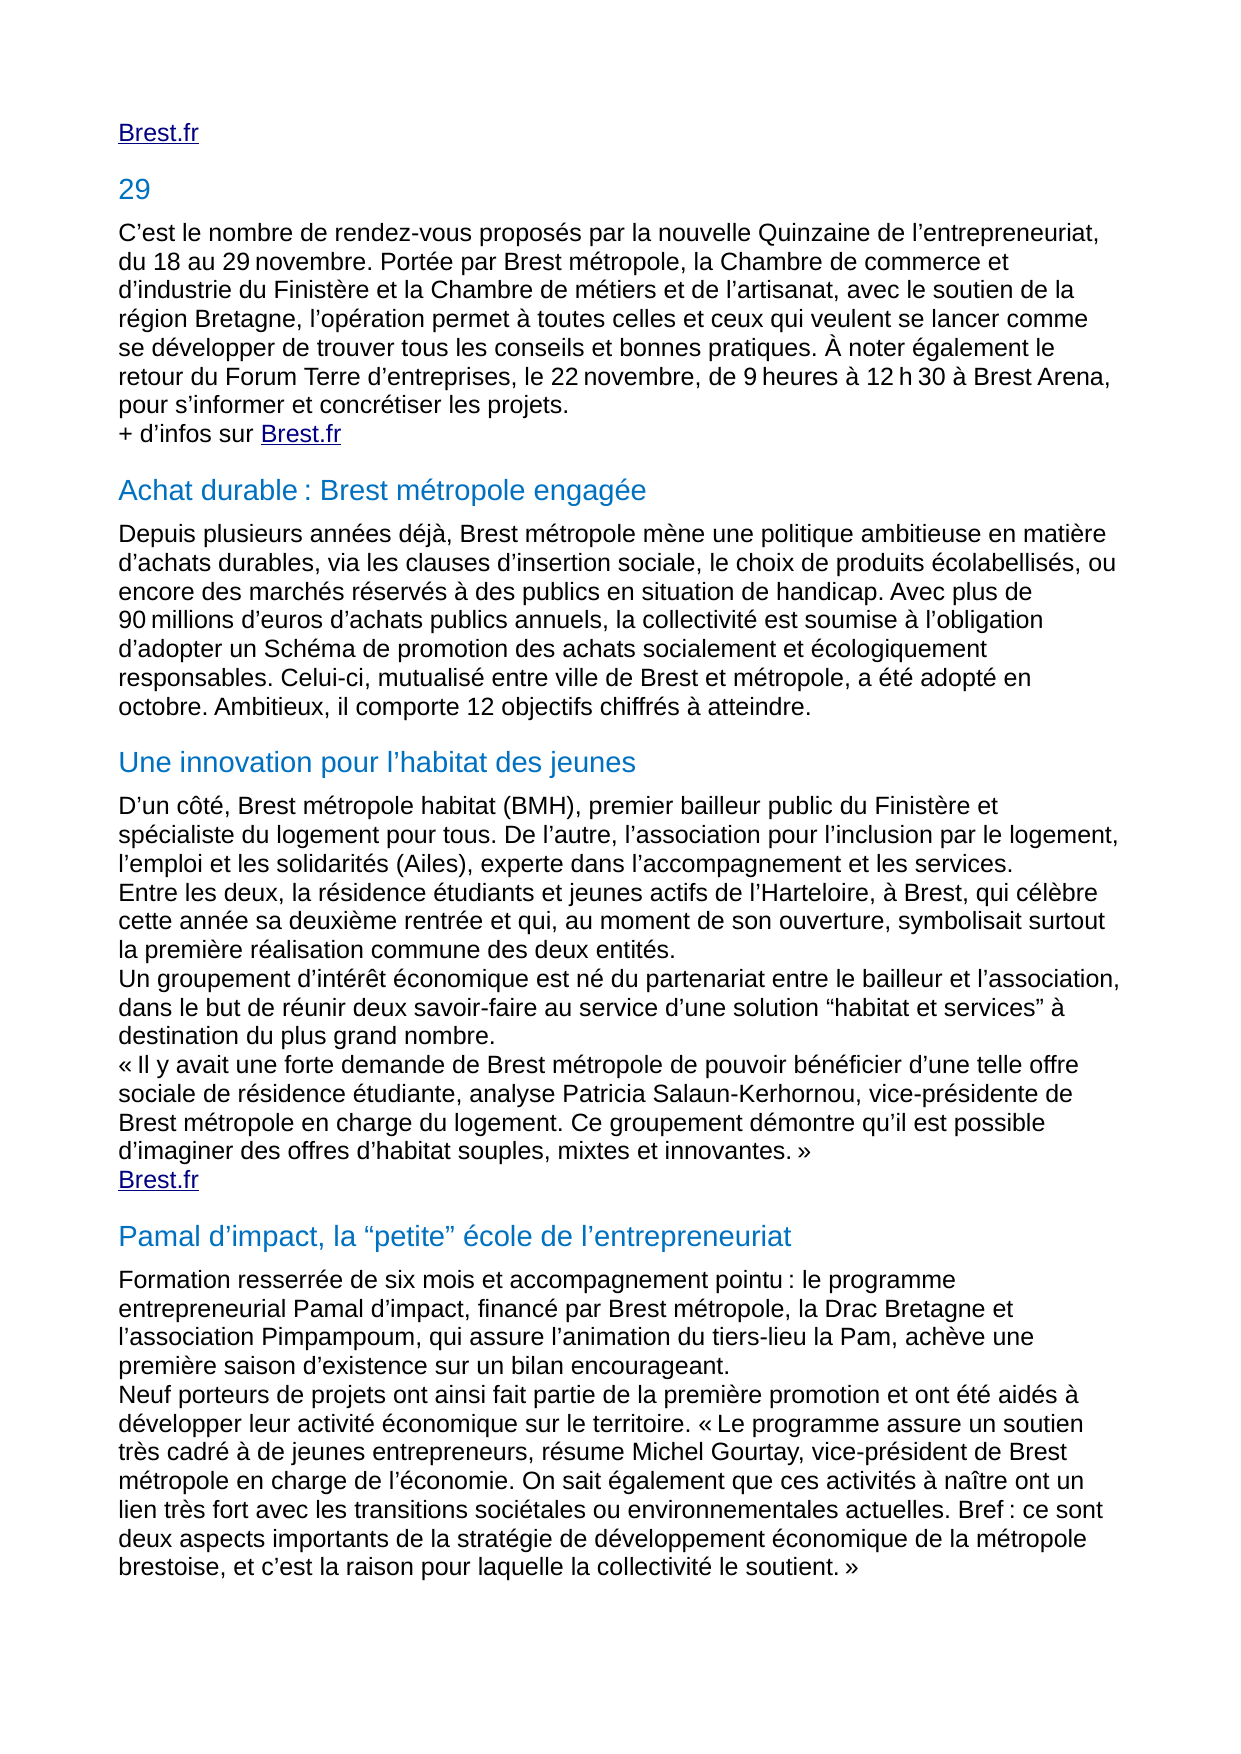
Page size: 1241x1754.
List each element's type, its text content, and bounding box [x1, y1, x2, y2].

subtitle Achat durable : Brest métropole engagée [118, 473, 1122, 506]
subtitle 29 [118, 172, 1122, 205]
text Un groupement d’intérêt économique est né du partenariat entre le bailleur et l’association, dans le but de réunir deux savoir-faire au service d’une solution “habitat et services” à destination du plus grand nombre. [118, 964, 1122, 1050]
text Depuis plusieurs années déjà, Brest métropole mène une politique ambitieuse en matière d’achats durables, via les clauses d’insertion sociale, le choix de produits écolabellisés, ou encore des marchés réservés à des publics en situation de handicap. Avec plus de 90 millions d’euros d’achats publics annuels, la collectivité est soumise à l’obligation d’adopter un Schéma de promotion des achats socialement et écologiquement responsables. Celui-ci, mutualisé entre ville de Brest et métropole, a été adopté en octobre. Ambitieux, il comporte 12 objectifs chiffrés à atteindre. [118, 519, 1122, 720]
text Formation resserrée de six mois et accompagnement pointu : le programme entrepreneurial Pamal d’impact, financé par Brest métropole, la Drac Bretagne et l’association Pimpampoum, qui assure l’animation du tiers-lieu la Pam, achève une première saison d’existence sur un bilan encourageant. [118, 1265, 1122, 1380]
text « Il y avait une forte demande de Brest métropole de pouvoir bénéficier d’une telle offre sociale de résidence étudiante, analyse Patricia Salaun-Kerhornou, vice-présidente de Brest métropole en charge du logement. Ce groupement démontre qu’il est possible d’imaginer des offres d’habitat souples, mixtes et innovantes. » [118, 1050, 1122, 1165]
subtitle Une innovation pour l’habitat des jeunes [118, 745, 1122, 779]
text + d’infos sur Brest.fr [118, 419, 1122, 448]
subtitle Pamal d’impact, la “petite” école de l’entrepreneuriat [118, 1219, 1122, 1252]
text Brest.fr [118, 118, 1122, 147]
text Entre les deux, la résidence étudiants et jeunes actifs de l’Harteloire, à Brest, qui célèbre cette année sa deuxième rentrée et qui, au moment de son ouverture, symbolisait surtout la première réalisation commune des deux entités. [118, 877, 1122, 964]
text D’un côté, Brest métropole habitat (BMH), premier bailleur public du Finistère et spécialiste du logement pour tous. De l’autre, l’association pour l’inclusion par le logement, l’emploi et les solidarités (Ailes), experte dans l’accompagnement et les services. [118, 791, 1122, 877]
text Brest.fr [118, 1165, 1122, 1194]
text Neuf porteurs de projets ont ainsi fait partie de la première promotion et ont été aidés à développer leur activité économique sur le territoire. « Le programme assure un soutien très cadré à de jeunes entrepreneurs, résume Michel Gourtay, vice-président de Brest métropole en charge de l’économie. On sait également que ces activités à naître ont un lien très fort avec les transitions sociétales ou environnementales actuelles. Bref : ce sont deux aspects importants de la stratégie de développement économique de la métropole brestoise, et c’est la raison pour laquelle la collectivité le soutient. » [118, 1380, 1122, 1581]
text C’est le nombre de rendez-vous proposés par la nouvelle Quinzaine de l’entrepreneuriat, du 18 au 29 novembre. Portée par Brest métropole, la Chambre de commerce et d’industrie du Finistère et la Chambre de métiers et de l’artisanat, avec le soutien de la région Bretagne, l’opération permet à toutes celles et ceux qui veulent se lancer comme se développer de trouver tous les conseils et bonnes pratiques. À noter également le retour du Forum Terre d’entreprises, le 22 novembre, de 9 heures à 12 h 30 à Brest Arena, pour s’informer et concrétiser les projets. [118, 218, 1122, 419]
